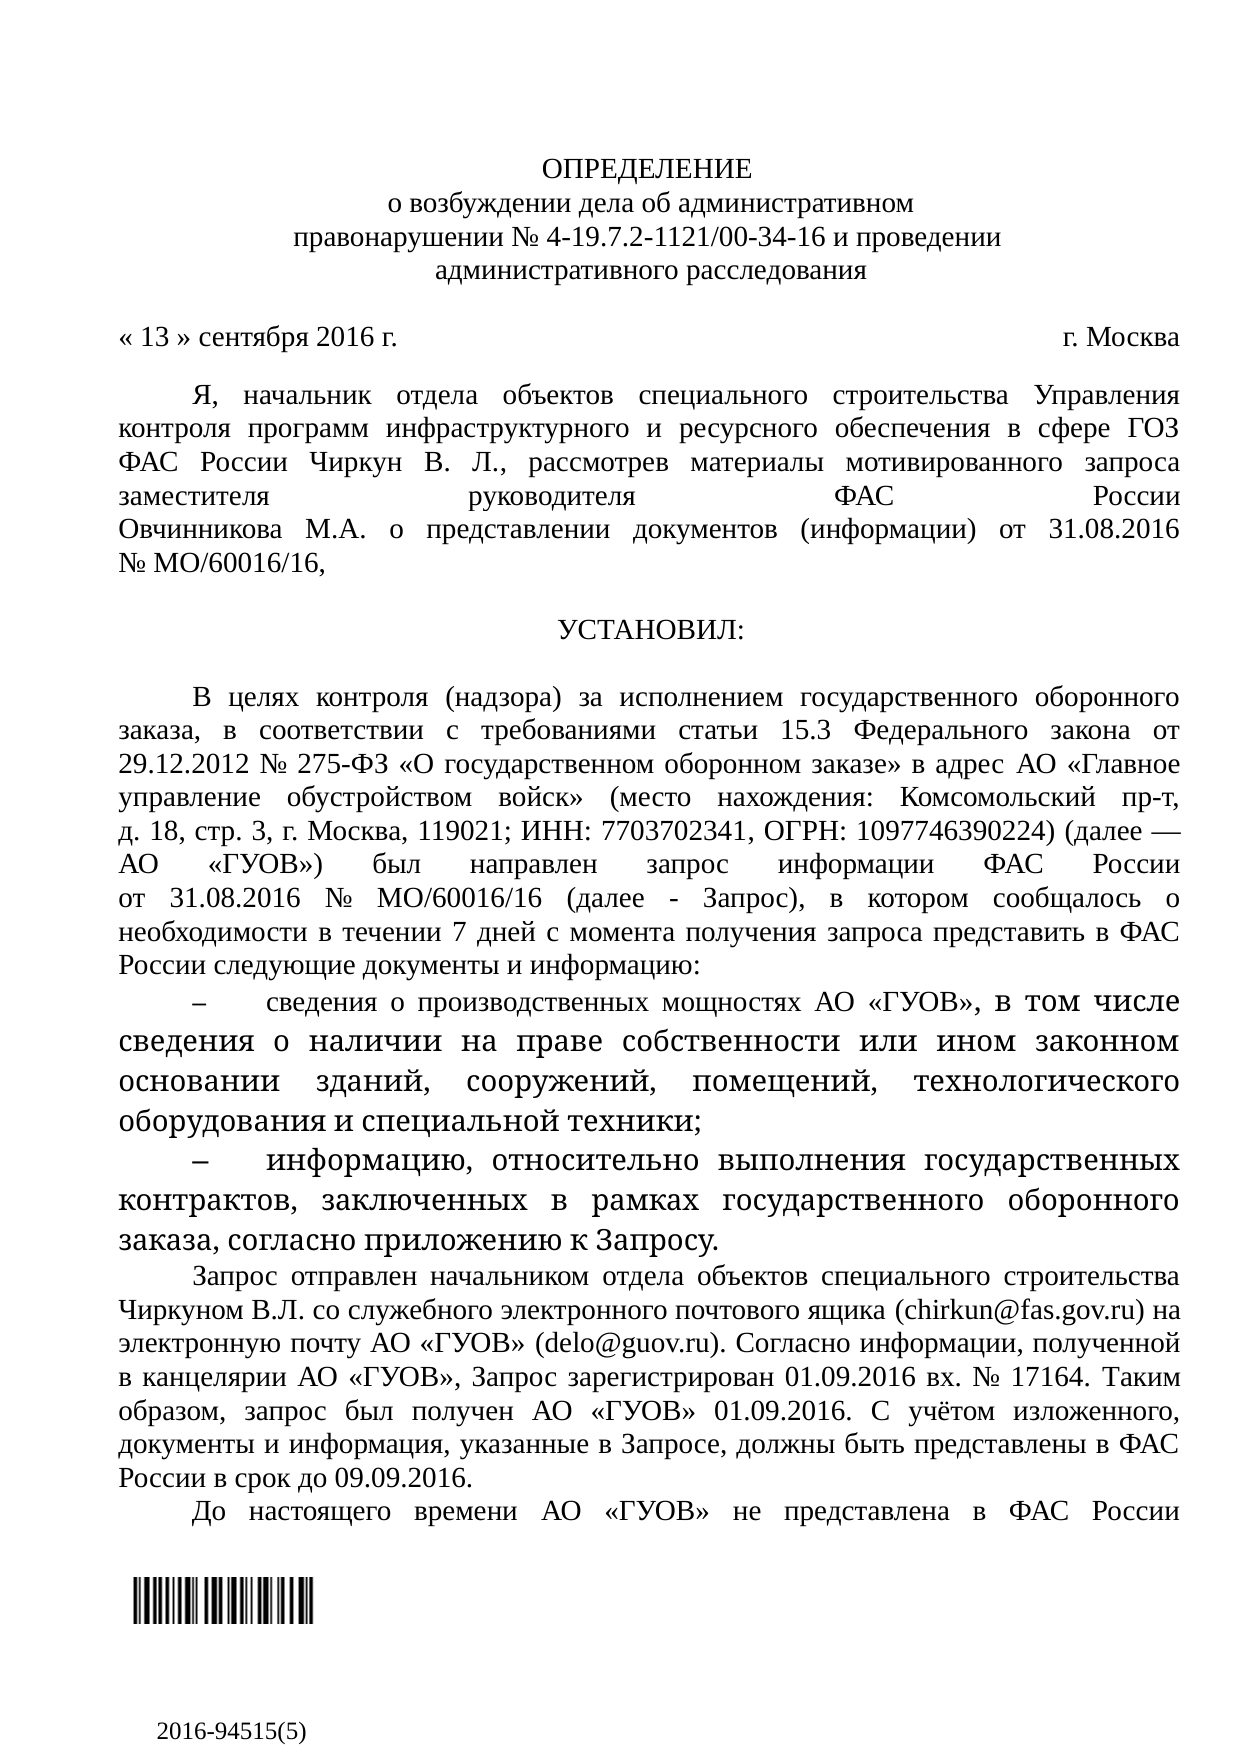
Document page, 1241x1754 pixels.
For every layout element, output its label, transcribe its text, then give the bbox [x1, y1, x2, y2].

picture [118, 1577, 331, 1624]
text Я, начальник отдела объектов специального строительства Управления контроля программ инфраструктурного и ресурсного обеспечения в сфере ГОЗ ФАС России Чиркун В. Л., рассмотрев материалы мотивированного запроса заместителя руководителя ФАС России Овчинникова М.А. о представлении документов (информации) от 31.08.2016 № МО/60016/16, [118, 377, 1181, 578]
list информацию, относительно выполнения государственных контрактов, заключенных в рамках государственного оборонного заказа, согласно приложению к Запросу. [118, 1139, 1181, 1258]
list сведения о производственных мощностях АО «ГУОВ», в том числе сведения о наличии на праве собственности или ином законном основании зданий, сооружений, помещений, технологического оборудования и специальной техники; [118, 981, 1181, 1139]
text о возбуждении дела об административном [118, 185, 1181, 219]
text УСТАНОВИЛ: [118, 612, 1181, 645]
text ОПРЕДЕЛЕНИЕ [118, 152, 1181, 185]
text Запрос отправлен начальником отдела объектов специального строительства Чиркуном В.Л. со служебного электронного почтового ящика (chirkun@fas.gov.ru) на электронную почту АО «ГУОВ» (delo@guov.ru). Согласно информации, полученной в канцелярии АО «ГУОВ», Запрос зарегистрирован 01.09.2016 вх. № 17164. Таким образом, запрос был получен АО «ГУОВ» 01.09.2016. С учётом изложенного, документы и информация, указанные в Запросе, должны быть представлены в ФАС России в срок до 09.09.2016. [118, 1258, 1181, 1493]
text До настоящего времени АО «ГУОВ» не представлена в ФАС России [118, 1493, 1181, 1527]
text « 13 » сентября 2016 г. г. Москва [118, 319, 1181, 353]
text В целях контроля (надзора) за исполнением государственного оборонного заказа, в соответствии с требованиями статьи 15.3 Федерального закона от 29.12.2012 № 275-ФЗ «О государственном оборонном заказе» в адрес АО «Главное управление обустройством войск» (место нахождения: Комсомольский пр-т, д. 18, стр. 3, г. Москва, 119021; ИНН: 7703702341, ОГРН: 1097746390224) (далее — АО «ГУОВ») был направлен запрос информации ФАС России от 31.08.2016 № МО/60016/16 (далее - Запрос), в котором сообщалось о необходимости в течении 7 дней с момента получения запроса представить в ФАС России следующие документы и информацию: [118, 679, 1181, 981]
text административного расследования [118, 252, 1181, 286]
text правонарушении № 4-19.7.2-1121/00-34-16 и проведении [118, 219, 1181, 252]
